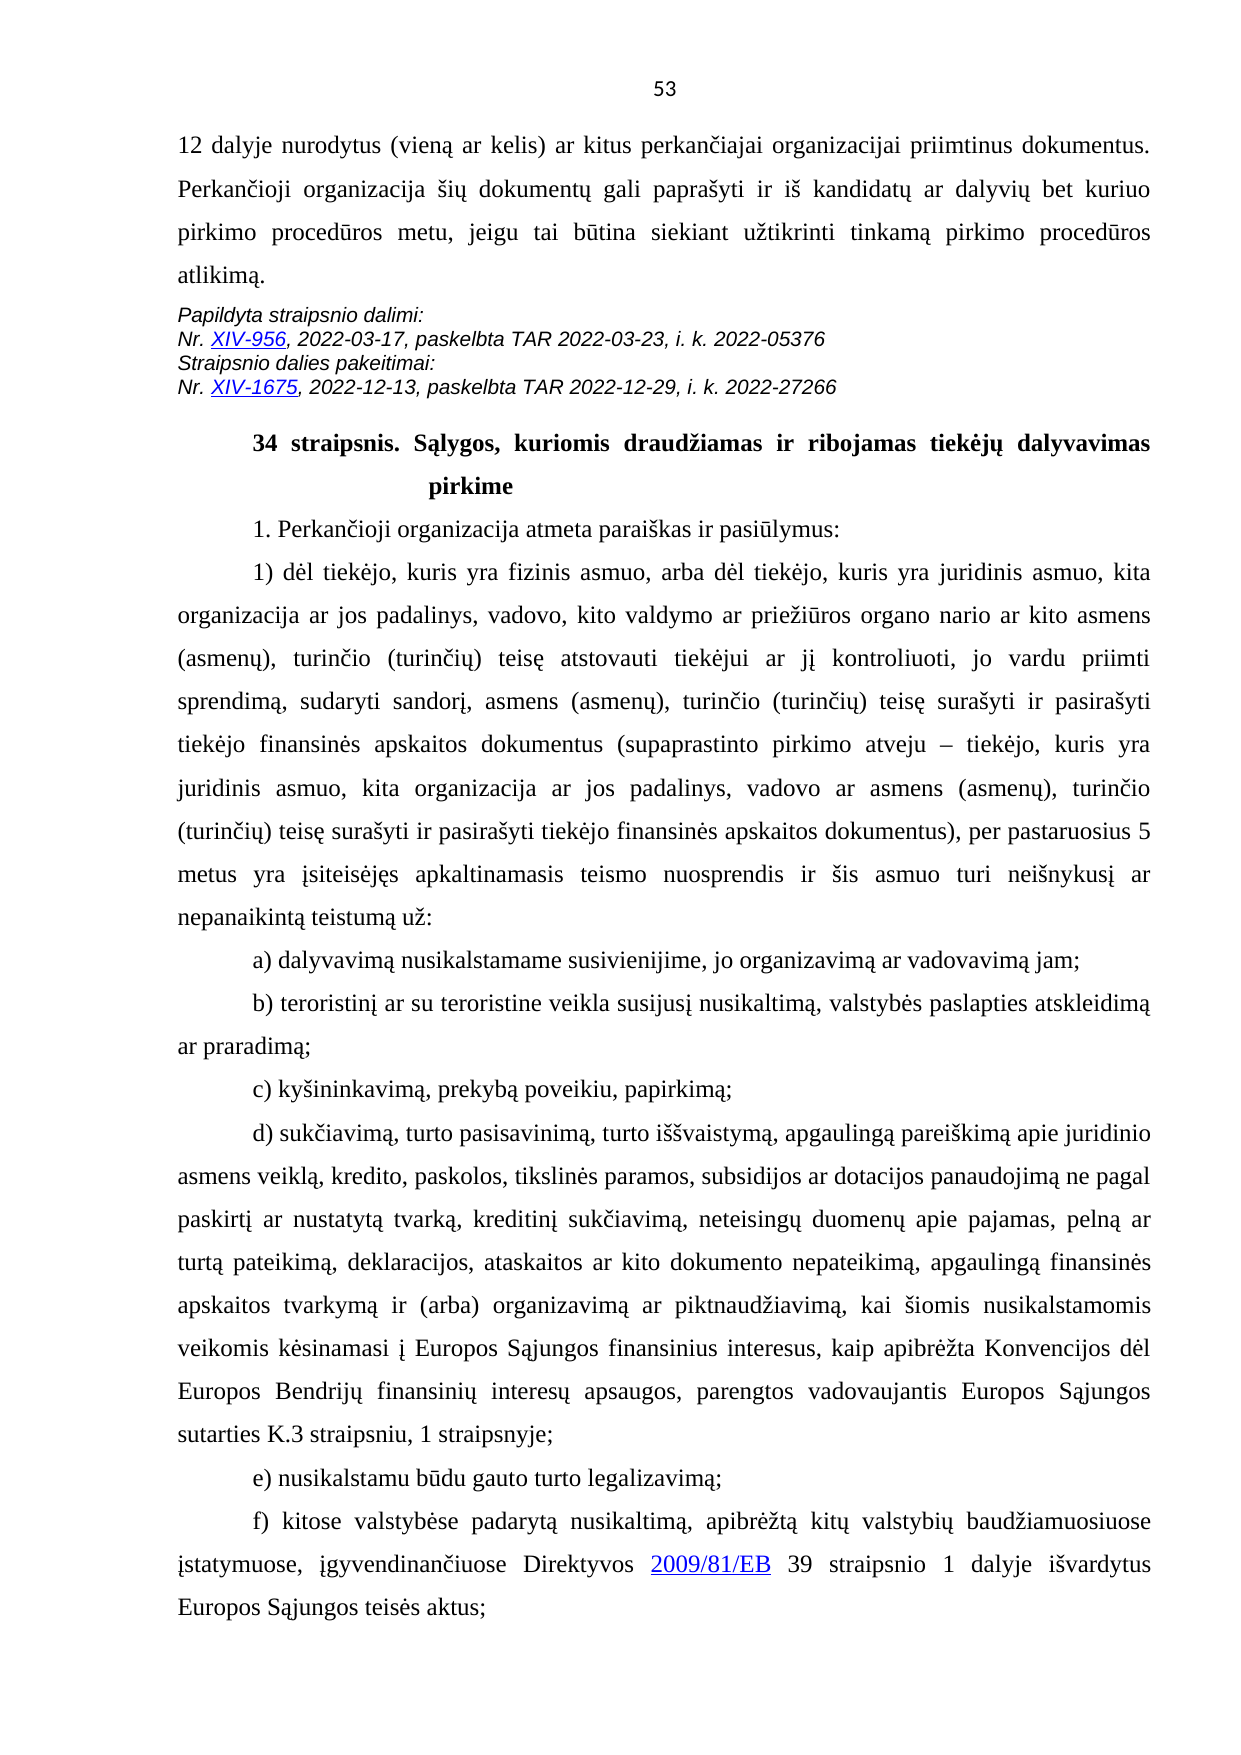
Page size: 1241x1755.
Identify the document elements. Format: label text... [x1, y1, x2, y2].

text e) nusikalstamu būdu gauto turto legalizavimą; [177, 1463, 1152, 1491]
text 34 straipsnis. Sąlygos, kuriomis draudžiamas ir ribojamas tiekėjų dalyvavimas pirkime [252, 428, 1152, 499]
text Straipsnio dalies pakeitimai: [177, 351, 1152, 375]
text d) sukčiavimą, turto pasisavinimą, turto iššvaistymą, apgaulingą pareiškimą apie juridinio asmens veiklą, kredito, paskolos, tikslinės paramos, subsidijos ar dotacijos panaudojimą ne pagal paskirtį ar nustatytą tvarką, kreditinį sukčiavimą, neteisingų duomenų apie pajamas, pelną ar turtą pateikimą, deklaracijos, ataskaitos ar kito dokumento nepateikimą, apgaulingą finansinės apskaitos tvarkymą ir (arba) organizavimą ar piktnaudžiavimą, kai šiomis nusikalstamomis veikomis kėsinamasi į Europos Sąjungos finansinius interesus, kaip apibrėžta Konvencijos dėl Europos Bendrijų finansinių interesų apsaugos, parengtos vadovaujantis Europos Sąjungos sutarties K.3 straipsniu, 1 straipsnyje; [177, 1118, 1152, 1448]
text c) kyšininkavimą, prekybą poveikiu, papirkimą; [177, 1074, 1152, 1103]
text a) dalyvavimą nusikalstamame susivienijime, jo organizavimą ar vadovavimą jam; [177, 945, 1152, 974]
text 1) dėl tiekėjo, kuris yra fizinis asmuo, arba dėl tiekėjo, kuris yra juridinis asmuo, kita organizacija ar jos padalinys, vadovo, kito valdymo ar priežiūros organo nario ar kito asmens (asmenų), turinčio (turinčių) teisę atstovauti tiekėjui ar jį kontroliuoti, jo vardu priimti sprendimą, sudaryti sandorį, asmens (asmenų), turinčio (turinčių) teisę surašyti ir pasirašyti tiekėjo finansinės apskaitos dokumentus (supaprastinto pirkimo atveju – tiekėjo, kuris yra juridinis asmuo, kita organizacija ar jos padalinys, vadovo ar asmens (asmenų), turinčio (turinčių) teisę surašyti ir pasirašyti tiekėjo finansinės apskaitos dokumentus), per pastaruosius 5 metus yra įsiteisėjęs apkaltinamasis teismo nuosprendis ir šis asmuo turi neišnykusį ar nepanaikintą teistumą už: [177, 557, 1152, 931]
text f) kitose valstybėse padarytą nusikaltimą, apibrėžtą kitų valstybių baudžiamuosiuose įstatymuose, įgyvendinančiuose Direktyvos 2009/81/EB 39 straipsnio 1 dalyje išvardytus Europos Sąjungos teisės aktus; [177, 1506, 1152, 1621]
text 12 dalyje nurodytus (vieną ar kelis) ar kitus perkančiajai organizacijai priimtinus dokumentus. Perkančioji organizacija šių dokumentų gali paprašyti ir iš kandidatų ar dalyvių bet kuriuo pirkimo procedūros metu, jeigu tai būtina siekiant užtikrinti tinkamą pirkimo procedūros atlikimą. [177, 131, 1152, 289]
text b) teroristinį ar su teroristine veikla susijusį nusikaltimą, valstybės paslapties atskleidimą ar praradimą; [177, 988, 1152, 1060]
text Nr. XIV-1675, 2022-12-13, paskelbta TAR 2022-12-29, i. k. 2022-27266 [177, 375, 1152, 399]
text 1. Perkančioji organizacija atmeta paraiškas ir pasiūlymus: [177, 514, 1152, 543]
text Nr. XIV-956, 2022-03-17, paskelbta TAR 2022-03-23, i. k. 2022-05376 [177, 327, 1152, 351]
text Papildyta straipsnio dalimi: [177, 303, 1152, 327]
